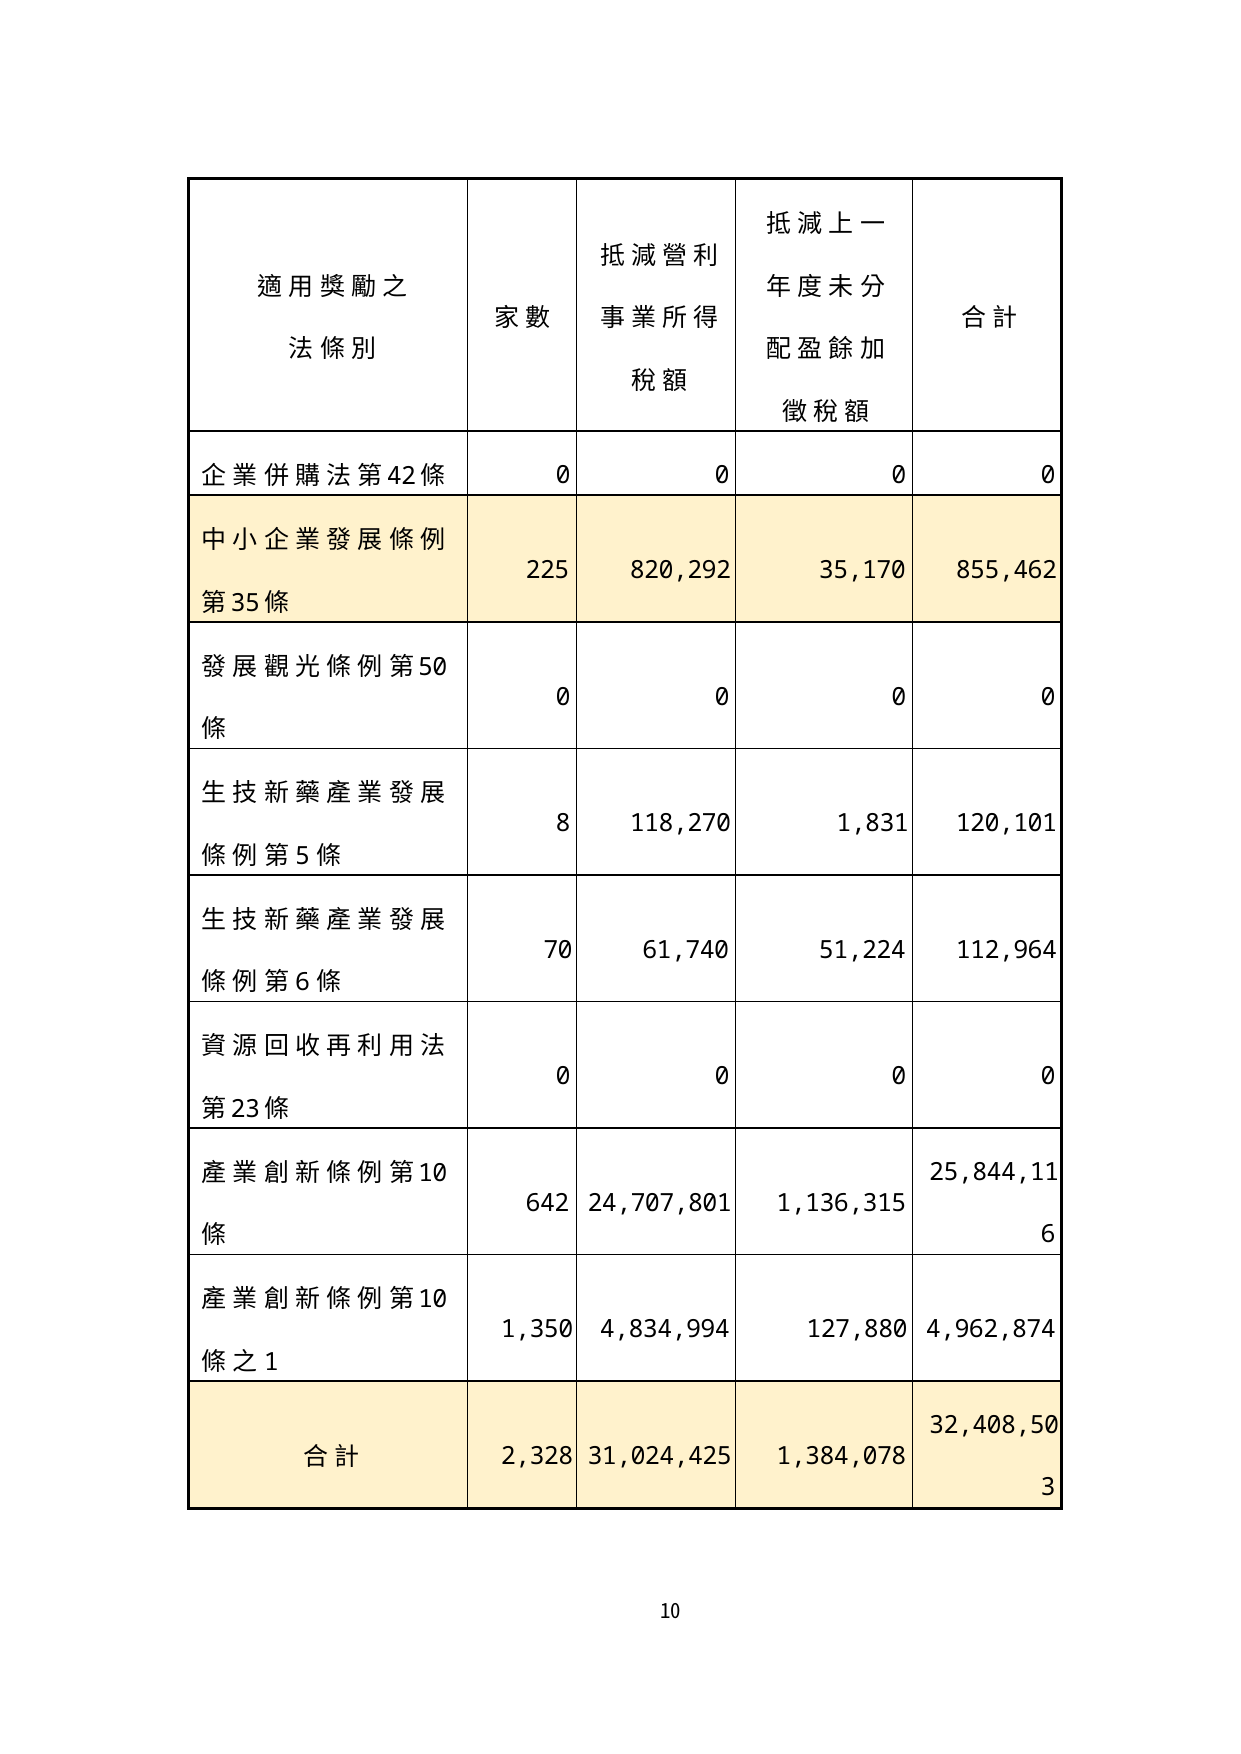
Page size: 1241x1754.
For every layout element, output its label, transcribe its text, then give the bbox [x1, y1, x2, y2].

table_cell 生技新藥產業發展條例第5條 [190, 749, 467, 874]
table_cell 0 [736, 1002, 912, 1127]
table_cell 0 [913, 432, 1060, 494]
table_cell 120,101 [913, 749, 1060, 874]
table_cell 35,170 [736, 496, 912, 621]
table_cell 產業創新條例第10條之1 [190, 1255, 467, 1380]
table_header 合計 [913, 180, 1060, 430]
table_cell 0 [577, 623, 735, 747]
table_header 抵減上一年度未分配盈餘加徵稅額 [736, 180, 912, 430]
table_cell 0 [577, 1002, 735, 1127]
table_cell 合計 [190, 1382, 467, 1507]
table_cell 0 [736, 623, 912, 747]
table_cell 642 [468, 1129, 576, 1254]
table_cell 4,962,874 [913, 1255, 1060, 1380]
table_cell 0 [913, 623, 1060, 747]
table_cell 1,350 [468, 1255, 576, 1380]
table_cell 0 [468, 432, 576, 494]
table_cell 127,880 [736, 1255, 912, 1380]
table_cell 8 [468, 749, 576, 874]
table_cell 24,707,801 [577, 1129, 735, 1254]
table_cell 0 [736, 432, 912, 494]
table_cell 1,136,315 [736, 1129, 912, 1254]
table_cell 31,024,425 [577, 1382, 735, 1507]
table_cell 2,328 [468, 1382, 576, 1507]
table_cell 0 [468, 1002, 576, 1127]
table_cell 0 [468, 623, 576, 747]
table_cell 820,292 [577, 496, 735, 621]
table_header 適用獎勵之 法條別 [190, 180, 467, 430]
table_cell 112,964 [913, 876, 1060, 1001]
table_cell 855,462 [913, 496, 1060, 621]
table_cell 資源回收再利用法第23條 [190, 1002, 467, 1127]
table_cell 1,831 [736, 749, 912, 874]
table_cell 32,408,503 [913, 1382, 1060, 1507]
table_cell 4,834,994 [577, 1255, 735, 1380]
table_cell 生技新藥產業發展條例第6條 [190, 876, 467, 1001]
table_header 抵減營利事業所得稅額 [577, 180, 735, 430]
table_cell 70 [468, 876, 576, 1001]
table_cell 發展觀光條例第50條 [190, 623, 467, 747]
table_cell 51,224 [736, 876, 912, 1001]
table_cell 25,844,116 [913, 1129, 1060, 1254]
table_cell 1,384,078 [736, 1382, 912, 1507]
table_cell 61,740 [577, 876, 735, 1001]
table_cell 產業創新條例第10條 [190, 1129, 467, 1254]
table_cell 0 [913, 1002, 1060, 1127]
table_cell 225 [468, 496, 576, 621]
table_cell 0 [577, 432, 735, 494]
table_cell 企業併購法第42條 [190, 432, 467, 494]
table_header 家數 [468, 180, 576, 430]
table_cell 118,270 [577, 749, 735, 874]
table_cell 中小企業發展條例第35條 [190, 496, 467, 621]
